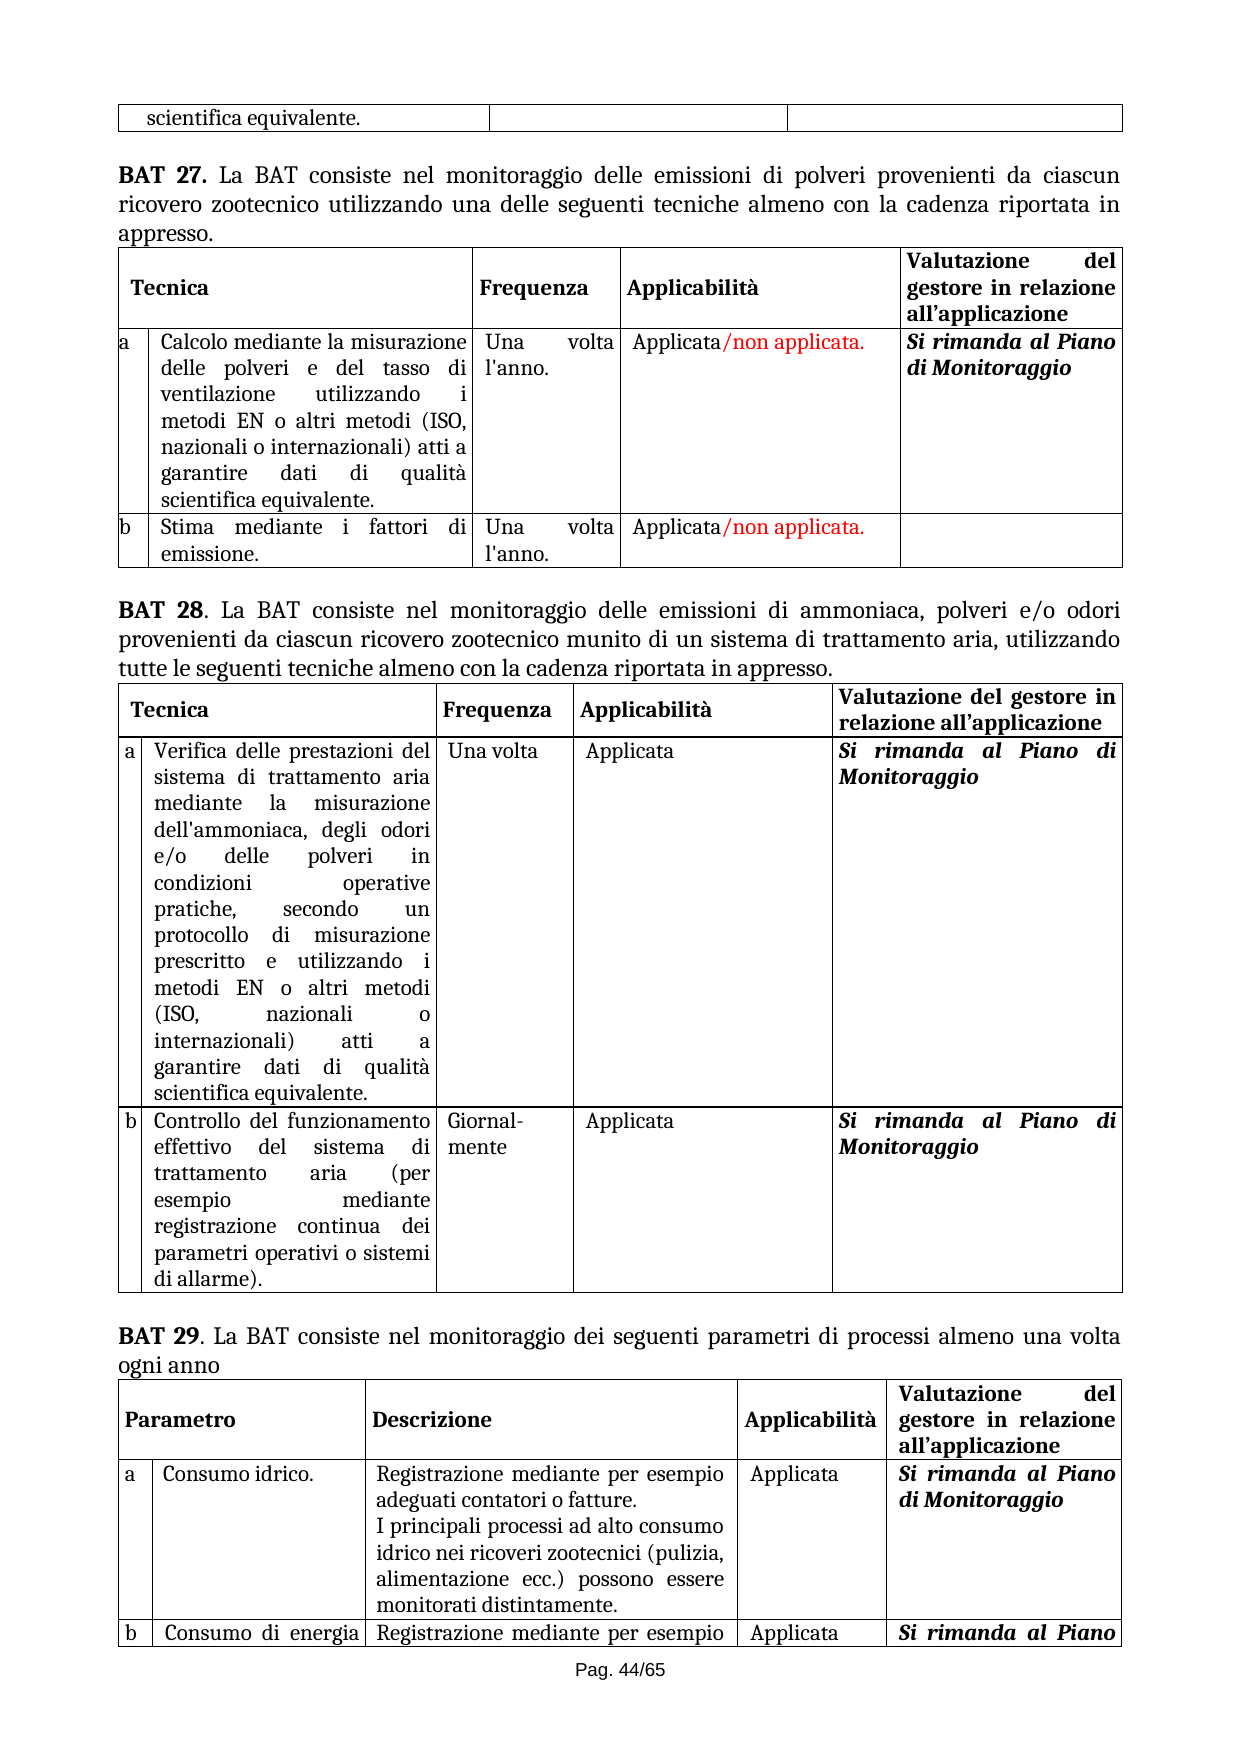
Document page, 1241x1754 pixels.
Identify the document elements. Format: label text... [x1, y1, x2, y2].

table_cell [490, 105, 787, 131]
table_cell Una volta [437, 738, 573, 1106]
table_cell Si rimanda al Piano [887, 1620, 1121, 1646]
table_header Frequenza [437, 684, 573, 736]
table_cell Controllo del funzionamento effettivo del sistema di trattamento aria (per esempio mediante registrazione continua dei parametri operativi o sistemi di allarme). [142, 1108, 436, 1292]
table_cell Si rimanda al Piano di Monitoraggio [833, 1108, 1122, 1292]
table_cell [901, 514, 1122, 567]
table_cell Si rimanda al Piano di Monitoraggio [887, 1460, 1121, 1618]
table_header Valutazione del gestore in relazione all’applicazione [833, 684, 1122, 736]
table_cell Si rimanda al Piano di Monitoraggio [901, 329, 1122, 513]
table_cell Calcolo mediante la misurazione delle polveri e del tasso di ventilazione utilizzando i metodi EN o altri metodi (ISO, nazionali o internazionali) atti a garantire dati di qualità scientifica equivalente. [149, 329, 472, 513]
table_header Valutazione del gestore in relazione all’applicazione [901, 248, 1122, 327]
table_cell Consumo di energia [153, 1620, 365, 1646]
table_cell Applicata [574, 738, 832, 1106]
table_cell Si rimanda al Piano di Monitoraggio [833, 738, 1122, 1106]
table_cell Applicata/non applicata. [621, 329, 900, 513]
table_header Parametro [119, 1380, 365, 1459]
table_cell Registrazione mediante per esempio [366, 1620, 737, 1646]
table_header Valutazione del gestore in relazione all’applicazione [887, 1380, 1121, 1459]
text BAT 27. La BAT consiste nel monitoraggio delle emissioni di polveri provenienti da ciascun ricovero zootecnico utilizzando una delle seguenti tecniche almeno con la cadenza riportata in appresso. [118, 161, 1122, 247]
text BAT 29. La BAT consiste nel monitoraggio dei seguenti parametri di processi almeno una volta ogni anno [118, 1322, 1122, 1379]
text BAT 28. La BAT consiste nel monitoraggio delle emissioni di ammoniaca, polveri e/o odori provenienti da ciascun ricovero zootecnico munito di un sistema di trattamento aria, utilizzando tutte le seguenti tecniche almeno con la cadenza riportata in appresso. [118, 596, 1122, 683]
table_cell Applicata [574, 1108, 832, 1292]
table_cell b [119, 514, 148, 567]
table_cell b [119, 1620, 152, 1646]
table_cell Stima mediante i fattori di emissione. [149, 514, 472, 567]
table_header Tecnica [119, 684, 436, 736]
table_header Applicabilità [621, 248, 900, 327]
table_cell Giornal-mente [437, 1108, 573, 1292]
table_cell a [119, 738, 141, 1106]
table_cell b [119, 1108, 141, 1292]
table_cell Applicata [738, 1620, 886, 1646]
table_cell Una volta l'anno. [473, 514, 620, 567]
table_cell Applicata/non applicata. [621, 514, 900, 567]
table_cell Applicata [738, 1460, 886, 1618]
table_cell a [119, 1460, 152, 1618]
table_cell a [119, 329, 148, 513]
table_cell Consumo idrico. [153, 1460, 365, 1618]
table_header Applicabilità [738, 1380, 886, 1459]
table_header Tecnica [119, 248, 472, 327]
table_cell [788, 105, 1122, 131]
table_cell Una volta l'anno. [473, 329, 620, 513]
table_header Descrizione [366, 1380, 737, 1459]
table_header scientifica equivalente. [147, 105, 478, 131]
table_header Frequenza [473, 248, 620, 327]
table_header Applicabilità [574, 684, 832, 736]
table_cell Registrazione mediante per esempio adeguati contatori o fatture. I principali processi ad alto consumo idrico nei ricoveri zootecnici (pulizia, alimentazione ecc.) possono essere monitorati distintamente. [366, 1460, 737, 1618]
table_header [130, 105, 147, 131]
table_cell Verifica delle prestazioni del sistema di trattamento aria mediante la misurazione dell'ammoniaca, degli odori e/o delle polveri in condizioni operative pratiche, secondo un protocollo di misurazione prescritto e utilizzando i metodi EN o altri metodi (ISO, nazionali o internazionali) atti a garantire dati di qualità scientifica equivalente. [142, 738, 436, 1106]
